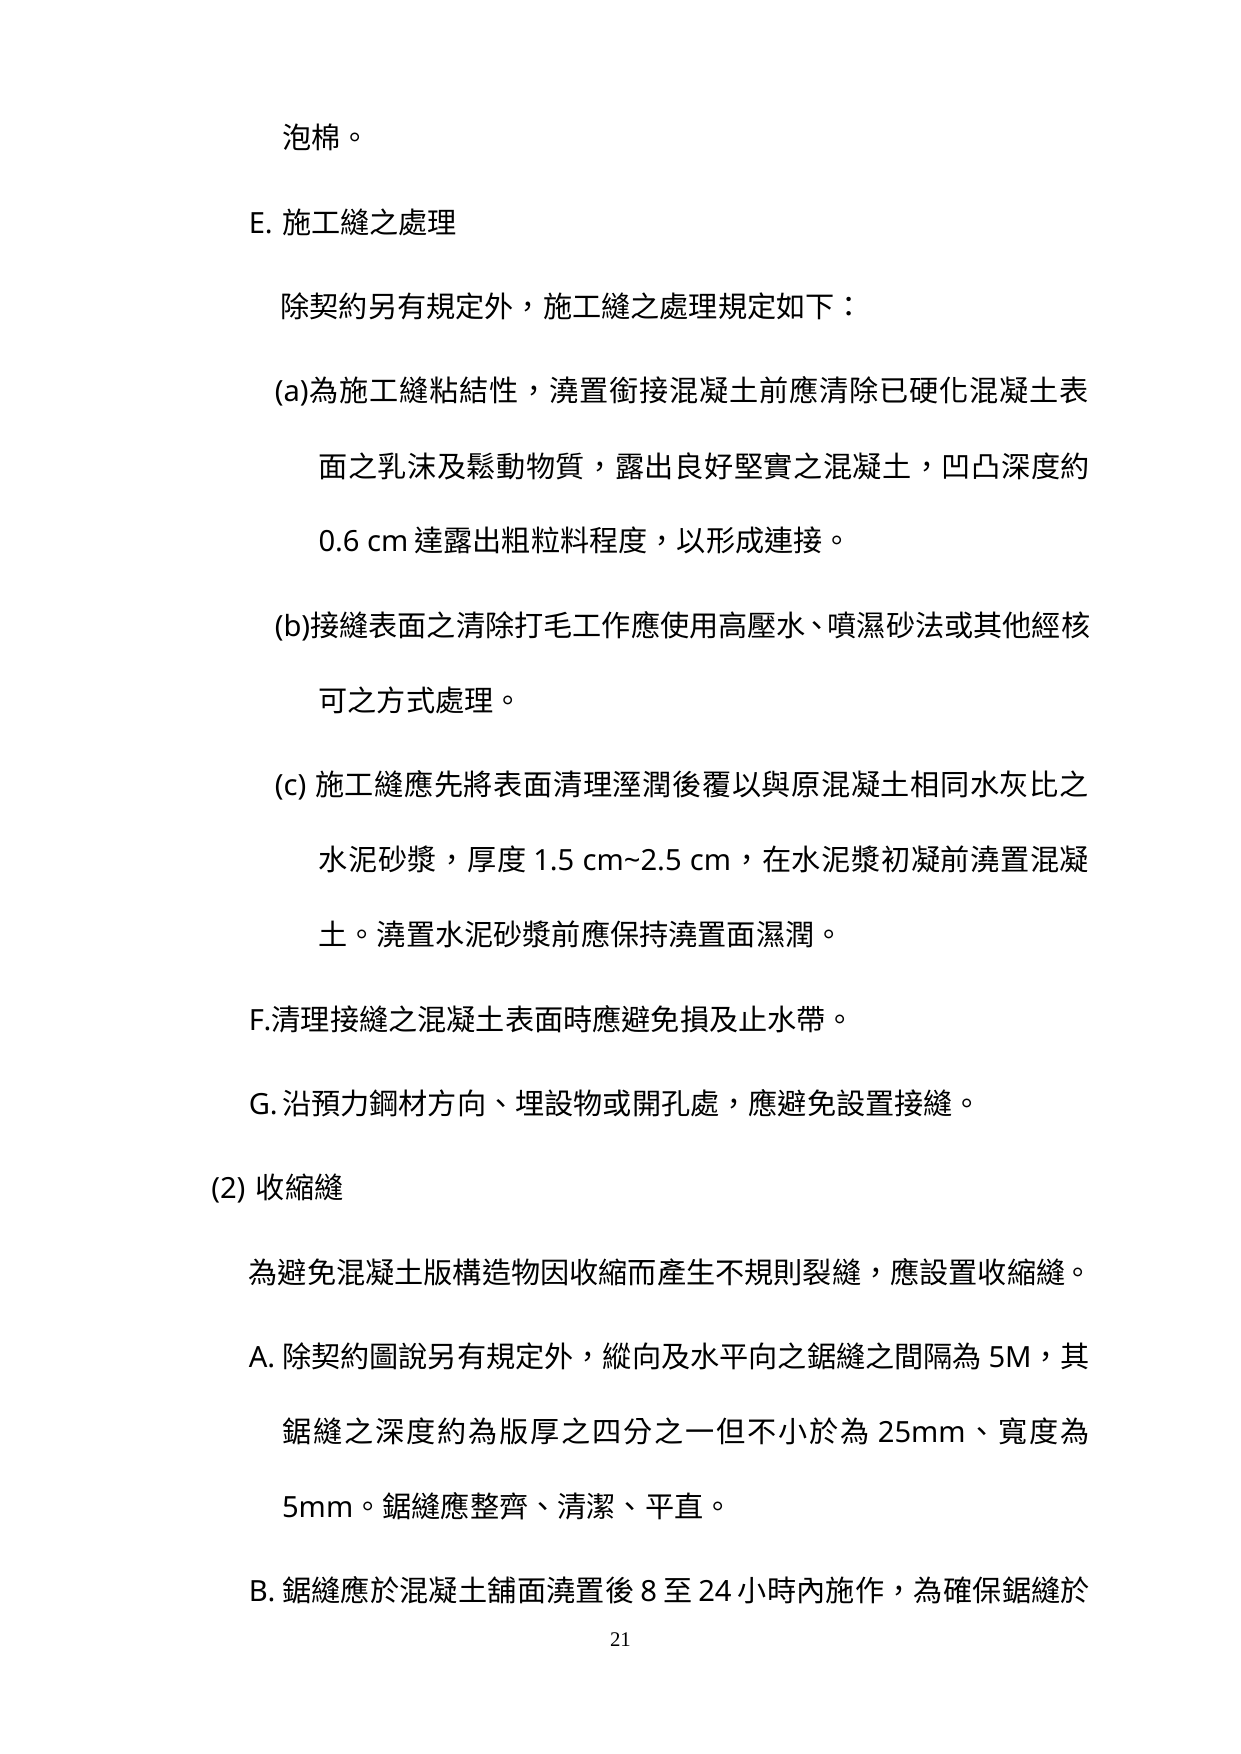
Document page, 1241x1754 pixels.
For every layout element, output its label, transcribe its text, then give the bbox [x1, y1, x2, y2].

table_header 經濟部水利署施工規範 第03310章 結構用混凝土 92年04月07日經水工字第09205001810號函頒 96年04月20日經水工字第09605002150號函修訂 102年11月22日經水工字第10205270970號函修訂 104年11月30日經水工字第10405293570號函修訂 105年09月02日經水工字第10505207090號函修訂 109年02月13日經水工字第10905030160號函修訂 1. 通則 1.1 本章概要 說明場鑄混凝土之材料、設備、施工及檢驗等相關規定。 1.2 工作範圍 包括混凝土之拌和、輸送、澆置、搗實、表面修飾、養護、接縫處理、止水帶、檢驗、評估及混凝土附屬品等相關工作。 1.3 相關章節 第03150章 混凝土附屬品 1.4 相關準則 (1) CNS 61卜特蘭水泥 (2) CNS 486粗細粒料篩析法 (3) CNS 490粗粒料（37.5mm以下）洛杉磯磨損試驗法 (4) CNS 491粒料內小於試驗篩75μm CNS 386材料含量試驗法(水洗法) (5) CNS 1167 使用硫酸鈉或硫酸鎂之粒料健度試驗法 (6) CNS 1171 粒料中土塊與易碎顆粒試驗法 (7) CNS 1174 新拌混凝土取樣法 (8) CNS 1176 混凝土坍度試驗法 (9) CNS 1231 工地混凝土試體製作及養護法 (10) CNS 1232 混凝土圓柱試體抗壓強度檢驗法 (11) CNS 1237混凝土拌和用水試驗法 (12) CNS 1238 混凝土鑽心試體及鋸切長條試體取樣法 (13) CNS 1240 混凝土粒料 (14) CNS 1241混凝土鑽心試體長度之測定法 (15) CNS 3036混凝土用飛灰及天然或煆燒卜作嵐攙和物 (16) CNS 3090預拌混凝土 (17) CNS 3091 混凝土用輸氣附加劑 (18) CNS 5646混凝土內之棒形振動器 (19) CNS 5648混凝土模板振動器 (20) CNS 12283混凝土用化學摻料 (21) CNS 11297混凝土圓柱試體蓋平法 (22) CNS 12549 混凝土及水泥砂漿用水淬高爐爐碴粉 (23) CNS 12891 混凝土配比設計準則 (24) CNS 12833流動化混凝土用化學摻料 (25) CNS 13407 細粒料中水溶性氯離子含量試驗法 (26) CNS 13465 新拌混凝土中水溶性氯離子含量試驗法 (27) CNS 13618 粒料之潛在鹼質與二氧化矽反應性試驗法（化學法） (28) CNS 13961 混凝土拌和用水 (29) CNS 14703硬固水泥砂漿及混凝土中水溶性氯離子含量試驗法 (30) CNS 15286 水硬性混合水泥 1.5 資料送審 1.5.1 拌和廠資料 廠商應依據CNS 3090之規定提送有關混凝土組成材料來源及拌和計畫書，供監造單位審核。該計畫書應說明拌和廠資格、設備型式、位置、所採用之拌和設備與單位產量及材料供應資料。 1.5.2 相關試驗報告 (1)驗證報告 供應單一工程混凝土總量大於5,000m3之拌和廠，應檢附經政府機關、財團法人或學術機構等驗證單位依據CNS 3090驗證合格之證明文件，經監造單位審核通過後方得供料；驗證單位應通過依標準法授權之產品驗證單位認證機構認證。未經驗證之拌和廠於廠商資料送審時，另檢送符合CNS 3090之自主檢查表及廠商確認單，送機關備查。 (2)配比設計 A.當同一規格之混凝土，其契約總量大於2,000m3時，須進行配比設計，惟數量在2,000m3以下或屬緊急工程經機關同意者，廠商得提送相同拌和廠1年內經監造單位核可之配比設計。 B.預力混凝土無論數量多寡，均須進行配比設計。 C.配比設計須符合CNS 12891之規定。 D.配比設計所提送資料中至少須包括下列資料： a.水泥、礦物摻料及化學摻料：提出符合本規範之證明文件或試驗報告。 b.粒料物理性質試驗結果。 c.粗、細粒料之級配資料，列成表格或線圖。 d.粒料、礦物摻料與水泥之比重。 e.水與膠結料之重量比。 f.坍度。 g.混凝土抗壓強度(fc’) 。 h.配比設計之要求平均抗壓強度(fcr’) 1.5.3 其他送審文件： (1)廠商與預拌混凝土廠所訂之合約，使用影本時需加蓋與正本相符章。 (2)預拌混凝土品質保證書(附件一)。 (3)預拌混凝土產製之工廠登記證影本。 (4)混凝土送貨單(附件二)。 送貨單應包含下列資料: A.預拌混凝土公司名稱及廠名、廠址、電話。 B.交貨單編號(或契約編號)、車次。 C.日期。 D.車牌號碼、總重、空重及淨重。 E.工程名稱及地點。 F.混凝土之等級(如SCC等級)或配比編號。 G.混凝土數量(交貨及累計數量)：以立方公尺計。 H.混凝土裝運時間(出廠、到達、卸料完成)。 I.規格(28日強度、設計坍度、最大粒徑、設計坍流度、水膠(灰)比)。 J.材料型式與重量(水泥、爐石、飛灰、附加劑) K.骨材重(3分石、6分、細骨材、用水量) 2. 產品 2.1 材料 2.1.1混凝土材料規格 混凝土拌和材料包括水泥、粒料、水、化學摻料及礦物摻料等，各種組成材料與拌和水用量、粒料尺寸及坍度或坍流度等應按照配比設計及試拌結果之數值，本款下表之各項數據僅供配比設計時之參考。 2.1.2水泥 (1)除契約另有規定外，一般構造物所使用之水泥應符合CNS 61卜特蘭水泥之規定。在同一單元之混凝土澆築作業中，不同廠牌之水泥不得混合使用。凡受潮結塊、硬化或有硬化現象之水泥，不得使用。 (2)工程若允許使用水硬性混合水泥應符合CNS 15286規定，且不得再添加其他礦物摻料。 2.1.3 粒料 細粒料:包含天然砂、加工砂或兩者之組合砂。 粗粒料:包含礫石、軋碎之礫石、碎石或上述材料之組合。 粗、細粒料級配及品質應符合CNS 1240規定，其相關檢驗應符合下表之規定。 2.1.4水 (1)混凝土拌和用水需符合CNS 13961規定。 (2)使用非自來水，如河川水、湖池水、井水、地下水等作為混凝土之拌和用水，其相關檢驗應符合下表之規定。 2.1.5 化學摻料 化學摻料應符合CNS 12283、CNS 12833規定，輸氣劑應符合CNS 3091規定： A型: 減水劑 B型：緩凝劑 C型：早強劑 D型：減水緩凝劑 E型：減水早強劑 F型：高性能減水劑 G型：高性能減水緩凝劑 流動化混凝土用化學摻料： 第一型 塑化劑 第二型 塑化及緩凝劑 2.1.6礦物摻料 (1)除契約另有規定外，無論礦物摻料含量多寡，皆應提送配比設計資料，經監造單位核准後使用。 (2)飛灰做為膠結料時，應符合CNS 3036之F類規定，且飛灰使用量不得超過總膠結料重量之20%。 (3)水淬高爐爐碴粉做為膠結料時，應符合CNS 12549之規定，且水淬高爐爐碴粉使用量不得超過總膠結料重量之30%。 (4)飛灰與水淬高爐爐碴粉同時做為膠結料時，其總量不得超過總膠結料重量之30%，且飛灰使用量不得超過15%。 2.2 品質管理 2.2.1 混凝土供應以使用「預拌混凝土」為原則；使用「工地拌和混凝土」需經機關許可，並依本規範及「公共工程工地型預拌混凝土設備設置及拆除管理要點」規定辦理。 2.2.2 廠商購買預拌混凝土時應考慮預拌混凝土之品質、產能及運送應能符合工程施工所需及不影響工程施工進行，廠商對所選定之預拌混凝土廠及混凝土品質應負完全責任。 2.2.3預拌混凝土品質不符合規定，經通知未依期限改善，或拌和廠供應其他工程使用不符合契約規定之材料者，監造單位得要求廠商改至其他預拌混凝土廠購買，廠商不得拒絕，其造成之一切損失概由廠商負責。 2.2.4監造工程司認為有必要或對混凝土品質有質疑時，得要求至預拌混凝土廠進行必要的取樣檢驗、設備檢查及列印拌和機操作台電腦配比報表，廠商應要求預拌混凝土廠配合辦理，如預拌混凝土廠拒絕配合辦理，監造工程司得要求廠商改至其他預拌混凝土廠購買，廠商不得拒絕，其造成之一切損失概由廠商負責。該項取樣之檢驗費用，如檢驗合格，費用由機關負擔，如不合格則由廠商負擔。 2.2.5廠商於訂約後，若適當運距內之合法預拌混凝土工廠，均無法供應滿足工程質與量需要之混凝土，經機關同意改設置工地型混凝土拌和設備；其審查程序及改置設備準備過程，不得為該混凝土項目停止施工之原因；其所延誤之工期，應以設置工地型混凝土拌和設備期間預拌混凝土工廠實際供應短少量所影響工期，經機關核定後納入展延工期辦理。因改採用工地型混凝土拌和設備所增加設置所需組拆、租金及規費等契約項目及費用，依契約第19條契約變更第(五)款之規定辦理。 3. 施工 3.1 準備工作 3.1.1 施工設備 (1)拌和車:輸送之拌和車，其攪拌速率、混凝土之均勻性應符合CNS3090規定辦理。 (2)瀉槽 A.瀉槽之襯裡應為表面光滑。 B.瀉槽之設置應使混凝土能連續流動，坡度不得陡於垂直向1比水平向2(V/H=1/2)，亦不得緩於垂直向1比水平向3(V/H=1/3)。若瀉槽必須使用較大之坡度時，其出口端應設置擋板，以避免粒料分離。 C.瀉槽長度超過600㎝者，其出口應以漏斗承接。 D.瀉槽使用後應以水清洗乾淨，以免混凝土硬化堆積於其上。清洗瀉槽後之水不得流入構造物範圍內。 (3) 泵送機：依混凝土之規格、粗粒料之最大粒徑、坍度、輸送距離及輸送高度，選用不致造成粒料析離或塞管之泵送機。 (4) 可調長度之柔性管（象鼻管） A. 使用金屬製、橡膠製或塑膠製之柔性管，其管徑應不小於最大粒徑之8倍，並防止混凝土粒料分離。 B. 柔性管之設置應使混凝土得以連續流動，且其出口與最終澆置點之距離於水平及垂置方向均不得大於150㎝。鄰近伸縮縫處之水平距離不得大於90㎝，每次使用後應清洗乾淨。 (5) 推車 A. 混凝土澆置不易之地點得以推車運送，輸送距離不得超過60m。 B. 推車應於架立之高架之走道版上通行，不得與結構體之鋼筋或埋設物接觸。 (6) 混凝土搗實設備 混凝土澆置時應以適當之設備搗實，搗實時間應適當以避免產生泌水、粒料析離、埋設物位移或模板支撐破壞等。 3.1.2 澆置前之準備 (1) 澆置面之之處理： 於既有混凝土上再澆置新拌混凝土時，須除去原有混凝土面之乳沫及其他雜物，使表面粗糙，並溼潤後覆以與原混凝土相同水灰比之水泥砂漿，厚度1.5 cm~2.5 cm，在水泥漿初凝前澆置混凝土，以確保新、舊混凝土妥善接合。 混凝土係澆置於土壤表面時，應先將表面之雜物及有機物質清除，並整平。 (2) 模板及鋼筋：應於澆置混凝土前清理乾淨避免積水，模板脫模劑塗抹均勻，鋼筋不得有浮銹並應紮固妥善，使具有規定之保護層，以確保鋼筋符合圖說之位置。 (3) 埋設物：混凝土內之預埋物，應依照設計圖說位置準確定位並妥為固定，避免因碰撞或混凝土搗實而發生位移。 (4) 實施自主檢查：混凝土澆置前之各項工作項目如鋼筋、模板、埋設物及其他相關作業應實施自主檢查，以確保各項作業確實完成。 (5) 澆置前之通知 A.澆置混凝土前應通知監造工程司，未經監造工程司同意，不得於構造物之任何部位澆置混凝土。 B.經監造工程司查驗未合格者，廠商應即時進行改善，並延後澆置時間，經再次查驗通過後，方得澆置混凝土。 3.1.3 混凝土之輸送 (1)除契約另有規定外，混凝土自開始拌和至運達工地完成澆置之時程應在90分鐘內；超過90分鐘仍未澆置完畢，除經監造工程司同意者外，該車剩餘之混凝土應運離工地不得使用，其所造成之一切損失由廠商負責。 (2)每一車預拌混凝土送達工地卸料前，混凝土供應商應提送二份送貨單，廠商應詳細核對送貨單之資料及填寫到達時間、完成澆置時間及澆置位置，如未隨車備有送貨單、貨品不符合契約規格時應運離工地不得使用。該車混凝土澆置完成後，由廠商簽名收存1份、1份交司機攜回混凝土廠。 (3)混凝土輸送至卸料端應有適當之裝置，且能保持連續輸送以避免粒料析離。 (4)混凝土自出料口至澆置面之距離應適當，以避免衝擊力過大及造成粒料析離。 (5)混凝土澆置後，所有輸送設備應立即清洗乾淨，其廢水及廢棄物應依規定集中處理。 3.2 施工方法 3.2.1 澆置之一般規定 (1) 水平構材或水平斷面之混凝土，必需待支承之垂直構材或斷面之混凝土已固結及收縮完成後方可澆置。 (2) 混凝土應連續澆置，且應於混凝土拌和後於規定時間內儘速澆置。 (3) 混凝土應以適當之厚度分層澆置，並應於下層混凝土初凝前澆置上層混凝土，各層混凝土應儘量控制維持水平澆置。 除契約另有規定外，上下層之澆置間隔時間不得超過45分鐘。牆構造物及擋土牆澆置厚度依震動棒之長度決定，一般以30㎝至50㎝為原則。巨積混凝土澆置每層厚度不得大於45㎝。 (4) 澆置柱之混凝土應使用可調長度之柔性管（象鼻管）。若梁、板等係與柱、牆等支承結構同次澆置，應俟柱、牆內澆置之混凝土完成沈落收縮後，再進行梁板之澆置。但仍可令振動棒憑其自重沈入時，進行梁、板之澆置。 (5) 在澆置混凝土期間及澆置後24小時內，混凝土表面若有積水，除非有妥善排水坑設施與混凝土分開，否則不得直接進行抽水。 (6) 施工日誌應詳細記載當日澆置之不同類別混凝土之數量、澆置範圍、構造物名稱、取樣樁號、樣品編號及試驗結果。 3.2.2水中混凝土之澆置 (1)使用緊密不漏漿之模板。 (2) 水中混凝土澆置後至少48小時之內，該地區不得進行抽水。 (3) 特密管 A. 特密管直徑為20～25㎝，上端裝有漏斗之不透水管，漏斗頂端應加設50㎜×50㎜網目之鋼網，以防堵塞。 B.特密管應妥為支撐，使其出口得在整個工作面上方自由移動，並得以在必須減緩或中斷混凝土流出時，迅速將管降下。 C. 澆置時應維持混凝土之連續流動，並使澆置之混凝土均勻分佈。特密管之移動及升降應妥為控制。 D. 各特密管應有適當之間距，以免造成粒料分離。 E. 澆置混凝土時，特密管下端應伸入已澆置混凝土表面下至少2 m。 F. 特密管不得水平移動，當特密管中混凝土不易自由卸出時，可將特密管上、下垂直移動，惟落差不得超過30㎝。 (4)用特密管或設有底門之吊斗，於水中澆置混凝土時，應維持適量連續施工，澆置位置應儘量維持靜水狀態，不得已時，亦須使水之流速在3m/min以下，水中澆置之混凝土面應大致保持水平面。 (5) 水中吊斗 A.使用無頂之水中用吊斗，其底門於吊斗卸料時應可自由向外打開。 B.將吊斗裝滿混凝土後緩慢降至待澆置混凝土之表面上，吊降之速率應避免水流過度擾動。 C. 緩慢將混凝土卸出，完成後再緩慢將吊斗吊出。 3.2.3低溫之澆置作業 周圍氣溫為5℃且繼續下降時，應採取下列任一種措施，保護已澆置之混凝土： (1) 加溫 A. 將模板或構造物周圍包覆加溫，使其內之混凝土及氣溫保持在13℃以上。完成澆置之混凝土應維持該溫度7天。 B. 於混凝土養護期間加溫時，其周圍之相對溼度應維持不低於40﹪。火爐、烤板或加熱器應妥為佈設，使熱量均勻分佈。燃燒之廢氣體應排至包圍體外部。 C.於7天之養護期過後，以最多每天降低7℃之速率，逐漸降低混凝土周圍之溫度，直到與外界之氣溫相同為止。 D. 於實施加溫作業期間，應派人看守並備妥防火設施。 (2) 保溫 A. 以適當之隔熱材料覆蓋與外界溫度隔離，使混凝土維持至少13℃以上之溫度7天。隔熱材料之種類與厚度應經監造工程司核可。 B. 混凝土上方除隔熱層外，應再覆以油布或其他經核可使用之防水材料。 3.2.4高溫之澆置作業 (1) 周圍溫度超過32℃以上時，應於澆置混凝土前，將模板及鋼筋等以水或其他方式適當降溫。 (2) 為避免澆置後混凝土之溫度高於32℃時，應採取下列措施保護已澆置之混凝土： A. 以適當方式遮蔽防止混凝土直接受到日曬。 B.採用冷水噴灑或以溼潤之粗麻布或粗棉墊覆蓋，使模板保持潮溼。 3.2.5 搗實 (1) 混凝土澆置時鋼筋、預埋件周圍及模板角落處之混凝土應確實搗實。 (2) 混凝土搗實原則上應使用符合CNS 5646之內振動器;外部振動器應經工程司同意後方可使用，外部振動器應符合CNS 5648之規定。 (3) 所有混凝土澆置15分鐘內，應即使用振動器振動，但振動時不可觸及模板、鋼筋及埋設物，以避免鋼筋、預埋管件及預力鋼材發生位移。 振動時應避免在混凝土表面造成泌水或造成粒料析離。 (4)混凝土搗實時應確實將振動器插至先澆置之下層結構體混凝土內，插入深度應約為10㎝，並避免過度振動。 (5) 若模板內振動之方式可能造成預埋件之損壞，即不得使用內部振動機。 3.2.6接縫 混凝土接縫之設置依位置可分水平接縫及垂直接縫二種；接縫依功能又可區分為施工縫、伸縮縫、收縮縫等三種。 (1) 施工縫、伸縮縫 A. 施工縫應設置於對結構強度影響最小之處。除按工程圖說或施工計畫設置之預定施工縫外；若有需設置非預定之施工縫(如遇大雨、混凝土運輸不及或其他施工問題致混凝土澆置中斷)，其施工縫之設置位置、形狀及處理方式須以書面經監造單位同意。 B.施工縫之位置應符合下列規定 (a)版、小梁及大梁之施工縫應設置於其垮度中央三分之一範圍內。 (b)大梁上之施工縫應設置於至少離相交小梁兩倍梁寬之處。 (c)牆及柱之施工縫應設於其與小梁、大梁或版交接之頂部或底部。 (d)施工縫宜與主鋼筋垂直。 (e)除設計圖說另有規定外，小梁、大梁、托肩、柱頭版及柱冠須與樓版同時澆置。 C. 水平與垂直施工縫或伸縮縫之位置及細節應依設計圖說施工，設計圖說未提供位置或細節圖說時，廠商可自行繪製施工縫或伸縮縫之詳細圖說併接縫設置之位置圖，送監造工程司審查同意後施工。 除契約另有規定及依結構計算需求外，垂直向施工縫及伸縮縫之設置間距以不超過20M為原則。 D.接縫如有應力傳遞或避免位移時應使用剪力鋼筋橫穿施工縫或伸縮縫，如混凝土之厚度足夠且混凝土剪力榫之強度可抵抗應力傳遞或側向位移時，可設計使用混凝土剪力榫。施工縫如已設計有與接縫垂直之鋼筋者，可免設剪力筋或混凝土剪力榫；伸縮縫所設置之剪力筋需使一端固定另一端能自由伸縮。增設之止水帶或剪力筋須經監造工程司同意後辦理。 伸縮縫接縫應以適當材料填塞及隔開，俾利混凝土有熱漲冷縮及變位之功能。除契約另有規定外，填塞材料可使用保力龍、發泡棉。 E. 施工縫之處理 除契約另有規定外，施工縫之處理規定如下： (a)為施工縫粘結性，澆置銜接混凝土前應清除已硬化混凝土表面之乳沫及鬆動物質，露出良好堅實之混凝土，凹凸深度約0.6 cm達露出粗粒料程度，以形成連接。 (b)接縫表面之清除打毛工作應使用高壓水、噴濕砂法或其他經核可之方式處理。 (c) 施工縫應先將表面清理溼潤後覆以與原混凝土相同水灰比之水泥砂漿，厚度1.5 cm~2.5 cm，在水泥漿初凝前澆置混凝土。澆置水泥砂漿前應保持澆置面濕潤。 F.清理接縫之混凝土表面時應避免損及止水帶。 G. 沿預力鋼材方向、埋設物或開孔處，應避免設置接縫。 (2) 收縮縫 為避免混凝土版構造物因收縮而產生不規則裂縫，應設置收縮縫。 A. 除契約圖說另有規定外，縱向及水平向之鋸縫之間隔為5M，其鋸縫之深度約為版厚之四分之一但不小於為25mm、寬度為5mm。鋸縫應整齊、清潔、平直。 B. 鋸縫應於混凝土舖面澆置後8至24小時內施作，為確保鋸縫於前述時限內完成，必要時得允許廠商夜間施工。 C. 鋸縫時損壞之養護膜應於受損20分鐘內，設法予以替換或更新以免舖面邊緣及表面失去保護。 D. 鋸縫完成後，應用水或空氣噴射或兩者兼用徹底清除鋸縫內之任何有害物質並乾燥之。 E.為避免碎石等堅硬異物進入收縮縫，乾燥後之鋸縫應以填縫劑依照製造廠之使用說明予以填滿。 3.2.7止水帶 (1) 止水帶可分為可撓性聚氯乙烯(PVC)、天然橡膠、合成橡膠等材質。不同止水帶每批進料時至少取樣1次，使用正字標記產品，其已依規定辦理之檢驗項目，得免重行檢驗。 A.除契約另有規定外，可撓性聚氯乙烯(PVC)之種類、尺度及品質應符合CNS3895及下表規定 B.天然或合成橡膠止水帶:依不同設施需具備之止水帶功能訂定標準。 (2) 施工縫或伸縮縫，如有防止滲水需求者必須使用止水帶；止水帶應儘可能減少續接，如無法避免需續接，應以熔接或經監造工程司同意之方式續接，銜接處不得有滲漏現象。 (3) 牆上之水平施工縫，其止水帶應以適當夾具固定，於混凝土澆置前裝設完成，並使其一半寬度露出完成之混凝土面，止水帶周圍之混凝土應充份搗實以使密合。澆置次一層混凝土時應小心施作，於硬化混凝土面之乳沫移除後，應先澆置止水帶周圍及上方部分並充份搗實，然後繼續澆置其餘之混凝土，並應確保止水帶不致遭內部振動器或其他工具扭曲或損壞。 (4) 垂直伸縮縫及施工縫，其止水帶應以適當夾具固定，於混凝土澆置前裝設完成，並使其一半埋入混凝土中，另一半露出於準備下次澆置之相鄰混凝土部位，並應確保止水帶位置完全正確，且其周圍之混凝土均已搗實。 3.2.8開口、預埋件及其他需求 (1) 應依契約設計圖說之規定，提供及安裝埋件。 (2) 於混凝土澆置前，應確認每個埋件之正確尺度及位置，並經監造工程司查驗後做成記錄。 3.2.9鏝平、掃飾 橋面、版面或路面應使用刮皮或修面機整平，並由工人以鏝板修平。如表面須保持粗糙面時，應以長柄軟掃同方向掃刷，力求整齊一致之紋路。 3.2.10混凝土顏色 外露部分混凝土之養護劑或脫模劑一經核可，除非經工程司同意，否則不得以任何因素改變混凝土之均勻顏色。 3.2.11混凝土澆置完成後，廠商應於明顯位置以紅漆標示當日澆置完成部分之樁號、高程及澆置日期。並於監造報表內記載澆置範圍(樁號)、高程、數量(註明強度)、坍度試驗、圓柱試體製作時之澆置樁號等。 3.2.12 施工中檢驗及完工後之初驗、驗收等指定鑽孔位置經鑽孔，廠商均應以同強度之混凝土回填補實。 3.3 清理 3.3.1污染之避免及清除 (1) 在混凝土澆置後，尚未達到初凝前，應立即清除積存在外露鋼筋上及鄰近混凝土表面之漏漿模板表面上之泥垢。 (2) 施工中應保護混凝土構造物不受結構鋼構件之鐵銹或其他有害物質之污染。 (3) 若發生污染，應將污染去除，並使混凝土恢復原有之顏色。 3.3.2損壞部分之修補 (1) 於工程之最終驗收之前，將混凝土表面、角隅受損處仔細修補。 (2) 經許可進行修補之表面，應將受損部位整修至平滑之狀況。 (3) 混凝土之整修工作未達監造工程司要求者，應將其打除重作。 3.4 養護 3.4.1 除契約另有規定外，混凝土的養護依下列方式擇一辦理。 3.4.2水及覆蓋物養護：混凝土養護應在澆置完成，混凝土表面浮水消失後即速進行養護，養護之時間不得少於7天。 3.4.3液膜養護劑養護：液膜養護劑應在不影響混凝土表面外觀及不適用溼治法之情況下經監造工程司許可後始得使用，使用養護劑前應將廠牌及使用說明書等相關資料報經監造工程司核准。 混凝土面先以水全面溼潤，並於水漬消失後立即塗敷養護劑，養護劑使用前應徹底攪拌，並於混合後1小時內塗敷使用。 養護劑塗敷完成後，應保護其不致受損至少10天。若有受損則應補行塗敷養護劑。 3.5 保護 3.5.1混凝土充分硬化至足以承擔載重前，不得施加載重。 3.5.2接縫之保護 (1) 需填充封縫料之接縫以及作為施工縫之表面應予保護。養護劑不得沾染黏結面。 (2) 接縫面及相鄰混凝土應確實作養護。 3.5.3鋼筋之保護 (1) 模板拆除後，長時間露出混凝土表面之鋼筋應塗以純水泥漿保護。 (2) 鋼筋準備搭接延伸或組立模板之前應清除附於鋼筋上之硬化水泥漿及其碎屑。 3.6 瑕疵混凝土 混凝土強度、飾面、許可差、或水密性不符合規範標準者，視為瑕疵品，應依照本章規定或依工程司指示予以補強、修補、或更換。補強時需用環氧樹脂砂漿，修補時須用水泥砂漿。 3.7 檢驗 3.7.1除契約另有規定外，材料及施工品質之檢驗，依據「經濟部水利署廠商品質管制規定」之規定辦理。 3.7.2各項檢驗依編列之檢驗項目及數量辦理，施工期間因工程變更設計增減工程數量或監造工程司認為有必要時得增減檢驗項目及數量(頻率)，廠商不得拒絕，該增加之檢驗費由機關負擔。 品質檢驗不合格依規定辦理再驗、拆除重做之各項檢驗、未做圓柱試體依規定所做鑽心試驗及其他因廠商之過失所辦理之檢驗，其相關費用概由廠商負擔。 3.7.3 除契約另有規定外，各項檢驗廠商須依規定頻率提出申請及會同監造單位辦理試體取樣、樣品簽名、送驗，機關得視需要改以會驗方式辦理。 3.7.4混凝土檢驗 除契約另有規定外，混凝土之檢驗項目如表1。 表1 混凝土各項材料及施工之檢驗項目 3.8 圓柱及鑽心抗壓強度試驗 3.8.1依規定需辦理圓柱試體製作及鑽心取樣之構造物，其應辦試驗之組數依不同強度個別計算，列表據以執行，並編列檢驗費用。 契約工作數量增減時，依本章規定頻率增減試驗組數。 3.8.2 除契約另有規定外，凡混凝土厚度不小於15 cm且鑽心無損害鋼筋及混凝土結構者均需辦理鑽心，必要時監造工程司得於施工期間增加鑽心試驗次數或指定其他構造物辦理鑽心試驗；增加辦理之鑽心試驗費用由機關增列。 3.8.3混凝土鑽心試體取樣，1組以3個試體為原則。 (1) 鑽心取樣前，廠商應提出申請並會同監造工程司取樣、試體簽名、送驗、會驗及試驗報告簽名等。未會同辦理之所有鑽心試體，機關一概不予承認，所有過失及損失完全由廠商負責。 (2) 除契約另有規定，鑽心頻率規定如下： A. 坡面工構造物混凝土之鑽心試體取樣：每1000m2鑽取試體1組，餘數達100 m2以上者，須增加1組試體。依構造物斷面尺度需要，得於同一斷面之各層坡面、戧台分別取樣，並辦理厚度檢驗。 B. 擋土牆、基腳、箱涵、混凝土異型塊及其他構造物之鑽心試體取樣：每500m3鑽取試體1組，餘數達50 m3以上者，須增加1組試體。 (3) 除契約另有規定外，鑽心試體取樣位置由監造工程司指定，其位置應為具有代表性之地點。取樣時應避開鋼筋、埋設物或混凝土接縫，以免損害結構物之強度及影響試驗結果。 (4) 鑽心試體取樣後及試驗前，應先確認試體無異議後，始得進行試驗，試驗前如試體有瑕疵或異議，應經監造工程司確認及同意後在原鑽取位置100cm範圍內重新鑽取試體。 廠商未依約定時間會驗或試體試驗前無提出異議，其試驗結果廠商不得異議。 3.8.4鑽心試體試驗結果判定： 凡有下列規定之一者，判定該組試體所代表之混凝土數量為不合格。 (1) 1組3個試體之平均抗壓強度低於設計強度之85%者。 (2) 1組3個試體中任一試體抗壓強度低於設計強度之75%者。 3.8.5凡經鑽心試驗評定為不合格但合於下列情形之一者，得申請再驗。 (1) 1組3個試體平均強度達設計強度之85 %以上，且單一試體在設計強度之70 %以上及未達設計強度之75 %者。 (2) 1組3個試體平均強度達設計強度之80 %以上及未達設計強度之85 %，且任單一試體在設計強度之75 %以上者。 廠商申請再驗應於試驗後3日內以書面提出並經機關同意後，由工程司及廠商會同就該組鑽心試體代表之混凝土再行鑽取1組3個試體，此3個試體應分散於該區間範圍內，不得集中鑽取。試驗結果符合規定者，判定為合格，否則仍以不合格處理。鑽心判定為不合格之該組試體所代表之混凝土再驗以1次為限。同一工程鑽心不合格再驗組數以2組為限。再驗之一切費用由廠商負擔。 3.8.6除契約另有規定外，鑽心不合格之混凝土構造物依下列規定辦理： (1)拆除鑽心不合格位置前後各10M範圍之構造物；屬於混凝土塊者，拆除該鑽心不合格之混凝土塊及前後編號各10個混凝土塊。 (2) 追蹤不合格位置之前後不同位置或前後不同日期所施工相同強度、相同水灰比之混凝土，直至合格為止，以確定其餘應拆除之範圍。每次追蹤鑽心之位置以10M為間隔鑽取試體1組；屬於混凝土塊者，則依編號順序每10個混凝土塊鑽取試體1組。 (3) 前款應拆除之範圍廠商應重做，所有一切損失(包括工期及拆除重做之工資材料)，概由廠商負擔。不合格範圍外構造物如受拆除行為影響，其相關費用及損失亦由廠商負擔。重做應依規定頻率作坍度、圓柱試體、鑽心及其他必要之檢驗，所有費用由廠商負擔。 (4) 機關為符合公共利益之特定需要，應拆重作之混凝土，經適當評估認定結構無不安全之虞者，得以「不拆除亦不予計價」方式處置，該不予計價之混凝土包括混凝土澆置所需之工料費。為評估認定所需之一切費用(如鑽心試驗、載重試驗、非破壞性檢測、結構分析…等)由廠商負擔。 經認定得不拆除重做之混凝土及其周邊結構物，如需補強者，其費用由廠商負擔。 3.8.7 混凝土圓柱試體製作及頻率規定如下： (1) 適用混凝土鑽心試體取樣之構造物其圓柱試體製作頻率規定如下： A. 各種不同強度之混凝土量每200 m3作試體1組，餘數達40 m3以上者增做1組。 B.同一種配比混凝土的總數量在40m3以下者，得免做圓柱試體。 (2) 不適用混凝土鑽心試體取樣者，圓柱試體製作頻率如下: A.鋼筋設計密集者、襯砌排塊石之背填混凝土等，各種不同強度之混凝土，每120m3作試體1組，餘數達40 m3以上者增做1組。 B.特殊構造物者，如水庫工程(壩體、溢洪道、取出水工、防淤隧道、引水隧道等)、攔河堰工程(堰體、排砂道、跌水靜水池等)、橋梁、水門、房屋建築等，各種不同強度之混凝土，每100m3作試體1組，餘數達40 m3以上者增做1組。 (3) 圓柱試體取樣、製作及養護等相關規定： A. 混凝土圓柱試體取樣除契約另有規定外，以在混凝土輸送至澆置位置(一般為輸送管之管尾)取樣為原則。 B.混凝土圓柱試體每組製作3個，作28天抗壓強度試驗。 為預測28天抗壓強度之需要，得增作2個試體，作7天抗壓強度試驗，應於核定之監造計畫載明，如施工中認有必要時應書面通知廠商配合辦理，並覈實計價。 圓柱試體應在澆置處由廠商所指派專業人員製作。監造工程司以不褪色之油性筆書寫工程名稱、澆置日期、澆置位置、設計強度及簽名等資料於紙上，於圓柱試體製作完成後將該紙張浮貼於圓柱試體上。監造工程司得視需要指定取樣製作圓柱試體。 C. 圓柱試體製作完成後應集中放置於監造工程司指定之地點，靜置及保護至少24小時後再運往實驗室，依CNS 1231之規定養護。 3.8.8圓柱試體試驗結果評估及不合格之處理： (1) 7天抗壓強度： 契約規定增作2個圓柱試體者，其7天材齡之抗壓強度如未達設計強度之70%，廠商應依不合格品之管制程序檢討分析發生原因，並提出矯正與預防措施，以確保混凝土品質之穩定性並符合規範要求；該檢討分析及矯正與預防措施等資料應報監造工程司備查。 (2) 每一種配比混凝土之圓柱試體28天材齡抗壓強度，應同時符合下列二條件方為合格： A. 連續3組試體抗壓強度平均值高於或等於規定強度f'c值。 B. 無任一組試體之強度低於(fc’-35kgf/cm2)。 (3)有前款之一評定為不合格者，不合格之混凝土依下列規定辦理: (4) 圓柱試體製作組數達3.8.8(4)C之規定，應以本署制式評估表(附件三)辦理評估，並按照品質評估處理標準之規定處理。 A. 混凝土之品質評估，以同強度、同工項之混凝土試體28天抗壓強度為基準。 B. 各組圓柱試體應依試體製作日期先後順序排列，不得任意調動順序。 C. 同強度、同工項之混凝土圓柱試體數量未達15組，不用進行評估；15組以上，每次評估以30組為原則，最後一次評估不得少於15組。評估方式可參考ACI 214繪製品質控制圖，包括個別強度試驗控制圖，5組試驗強度移動平均控制圖及10組試驗差值移動平均控制圖。 (5) 混凝土圓柱試體未依期送驗或未製作者，依下列規定辦理： A.契約規定增作2個圓柱試體，作7天之抗壓強度試驗，試體材齡逾第10天期限後試驗者，處該組試體所代表之混凝土工料費之5 %為罰款。 B.3個圓柱試體材齡達28天時做抗壓強度試驗，試體材齡逾第35天期限後試驗者，處該組試體所代表之混凝土工料費之10%為罰款。 C.廠商未依照規定製作圓柱試體、未適當保護試體致損壞或遺失者，得補做鑽心試驗，鑽心符合3.8.4規定者，處該組試體所代表之混凝土工料費之10 %為罰款；如鑽心不符規定，則該組試體所代表之混凝土數量不予計價，並應拆除重做。 應拆除重做之混凝土，依本章第3.8.6款第(3)規定辦理，但得依本章第3.8.6款第(4)規定辦理。 (6) 混凝土施工品質單次評估其變異係數大於下表之規定者，處該次評估資料表全部混凝土工料費之3%為罰款。 3.8.9 判定為拆除重做或不計量不給價之混凝土不再另扣處該批混凝土之其他罰款；除契約另有規定外，同批混凝土之罰款係累加計算，其罰款總數不得超過該批混凝土之契約價金。各項罰款應通知廠商繳交，如尚未繳交且已估驗付款則應於次期估驗款中扣回或通知廠商於期限內繳回。 4. 計量與計價 4.1 計量 4.1.1 不同強度之混凝土按設計圖說體積以立方公尺計量。 4.1.2 各項檢驗費按[組][次][ ]計量。 4.1.3 因切除或敲除過度而修補之混凝土，或用於修補或更換瑕疵部位之混凝土，均不予計量。 4.1.4 經檢驗判定不合格所代表之數量均不予計量。 4.1.5 除契約另有規定外，本章工作之附屬工作項目將不予計量，其費用應視為已包含於有關混凝土項目計價之項目內。 4.2 計價 4.2.1 本章之工作依契約之不同強度項目之單價計價，該項單價已包括所需之一切人工、材料、機具、設備、動力及運輸等費用在內。 惟施工現場混凝土拌和車無法到達構造物澆置位置洩料、亦無法施作便道，且契約圖說無編列泵送機租用者，得經機關同意另行編列單價。 4.2.2 各項檢驗費計價包括一切人工、材料、機具、施工設備、動力、取樣、運輸及試驗等費用在內。 〈本章結束〉 [133, 89, 1093, 1627]
table_header [86, 89, 133, 1627]
table_header [1093, 89, 1157, 1627]
